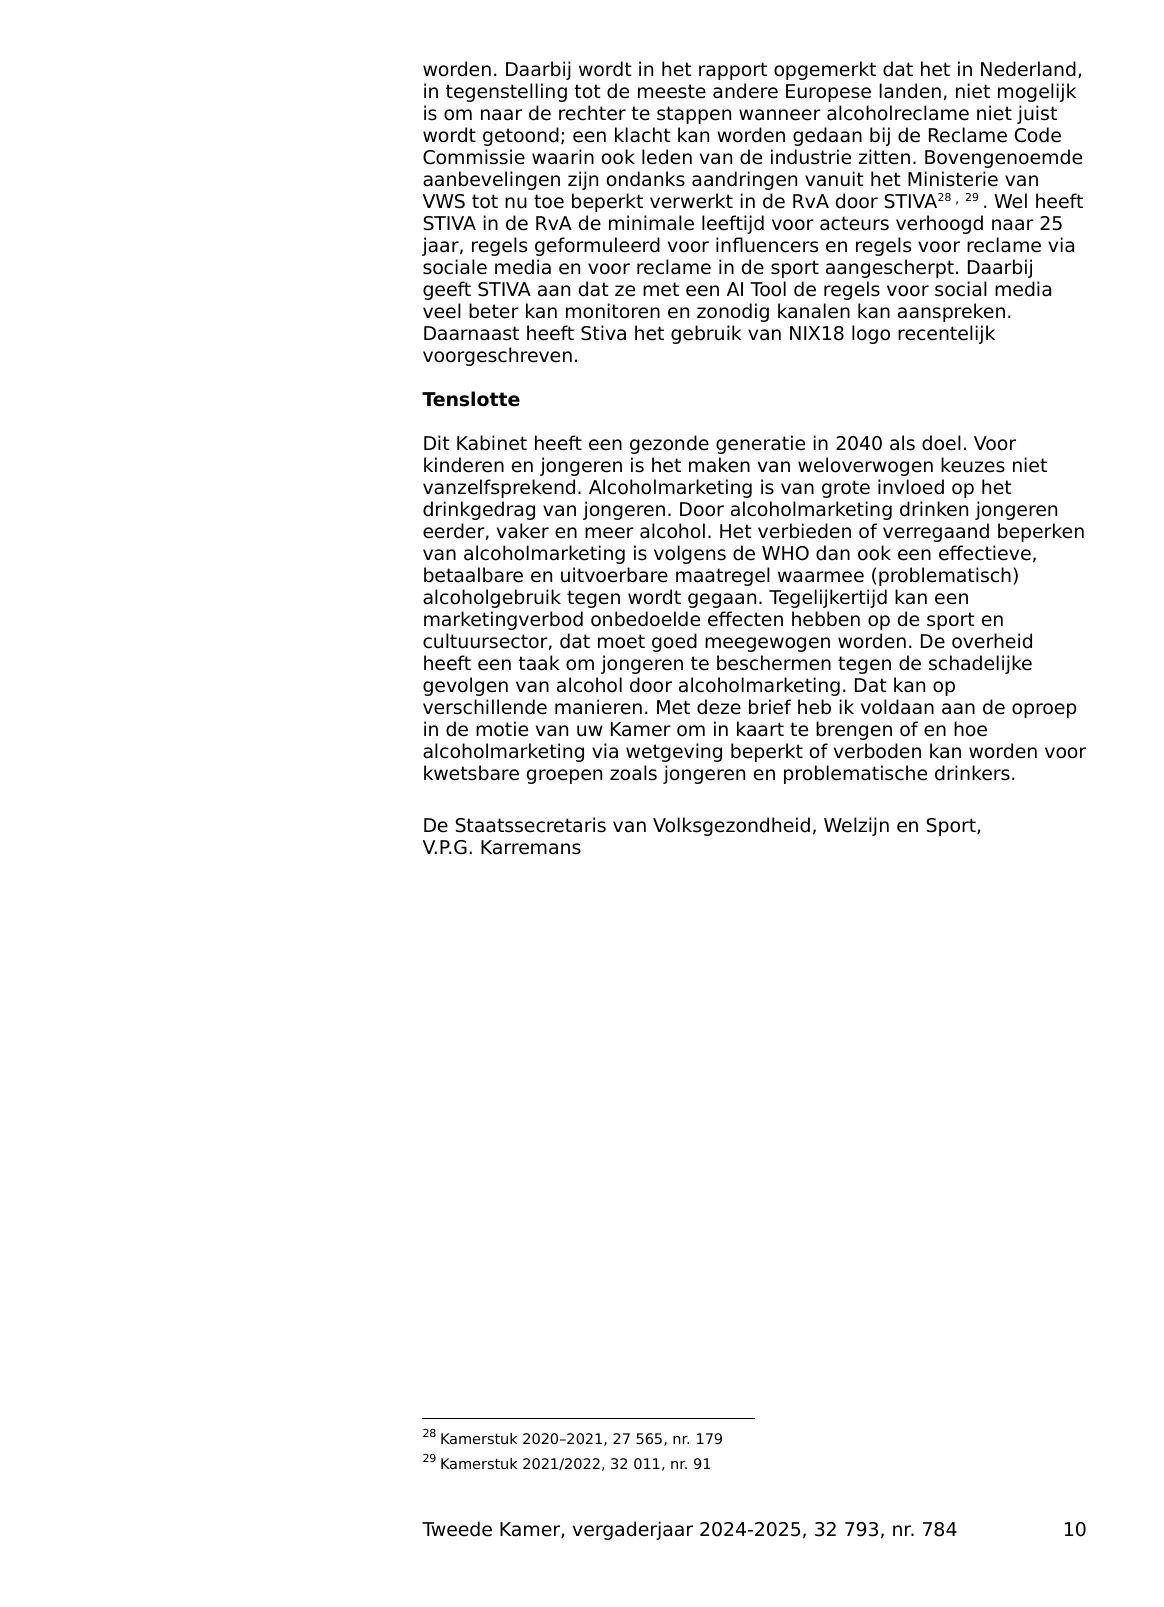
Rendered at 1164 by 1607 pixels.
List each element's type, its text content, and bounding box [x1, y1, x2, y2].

text Kamerstuk 2021/2022, 32 011, nr. 91 [422, 1452, 1087, 1474]
text De Staatssecretaris van Volksgezondheid, Welzijn en Sport, V.P.G. Karremans [422, 815, 1087, 859]
text Kamerstuk 2020–2021, 27 565, nr. 179 [422, 1427, 1087, 1449]
subtitle Tenslotte [422, 389, 1087, 411]
text Dit Kabinet heeft een gezonde generatie in 2040 als doel. Voor kinderen en jongeren is het maken van weloverwogen keuzes niet vanzelfsprekend. Alcoholmarketing is van grote invloed op het drinkgedrag van jongeren. Door alcoholmarketing drinken jongeren eerder, vaker en meer alcohol. Het verbieden of verregaand beperken van alcoholmarketing is volgens de WHO dan ook een effectieve, betaalbare en uitvoerbare maatregel waarmee (problematisch) alcoholgebruik tegen wordt gegaan. Tegelijkertijd kan een marketingverbod onbedoelde effecten hebben op de sport en cultuursector, dat moet goed meegewogen worden. De overheid heeft een taak om jongeren te beschermen tegen de schadelijke gevolgen van alcohol door alcoholmarketing. Dat kan op verschillende manieren. Met deze brief heb ik voldaan aan de oproep in de motie van uw Kamer om in kaart te brengen of en hoe alcoholmarketing via wetgeving beperkt of verboden kan worden voor kwetsbare groepen zoals jongeren en problematische drinkers. [422, 433, 1087, 785]
text worden. Daarbij wordt in het rapport opgemerkt dat het in Nederland, in tegenstelling tot de meeste andere Europese landen, niet mogelijk is om naar de rechter te stappen wanneer alcoholreclame niet juist wordt getoond; een klacht kan worden gedaan bij de Reclame Code Commissie waarin ook leden van de industrie zitten. Bovengenoemde aanbevelingen zijn ondanks aandringen vanuit het Ministerie van VWS tot nu toe beperkt verwerkt in de RvA door STIVA, . Wel heeft STIVA in de RvA de minimale leeftijd voor acteurs verhoogd naar 25 jaar, regels geformuleerd voor influencers en regels voor reclame via sociale media en voor reclame in de sport aangescherpt. Daarbij geeft STIVA aan dat ze met een AI Tool de regels voor social media veel beter kan monitoren en zonodig kanalen kan aanspreken. Daarnaast heeft Stiva het gebruik van NIX18 logo recentelijk voorgeschreven. [422, 59, 1087, 367]
